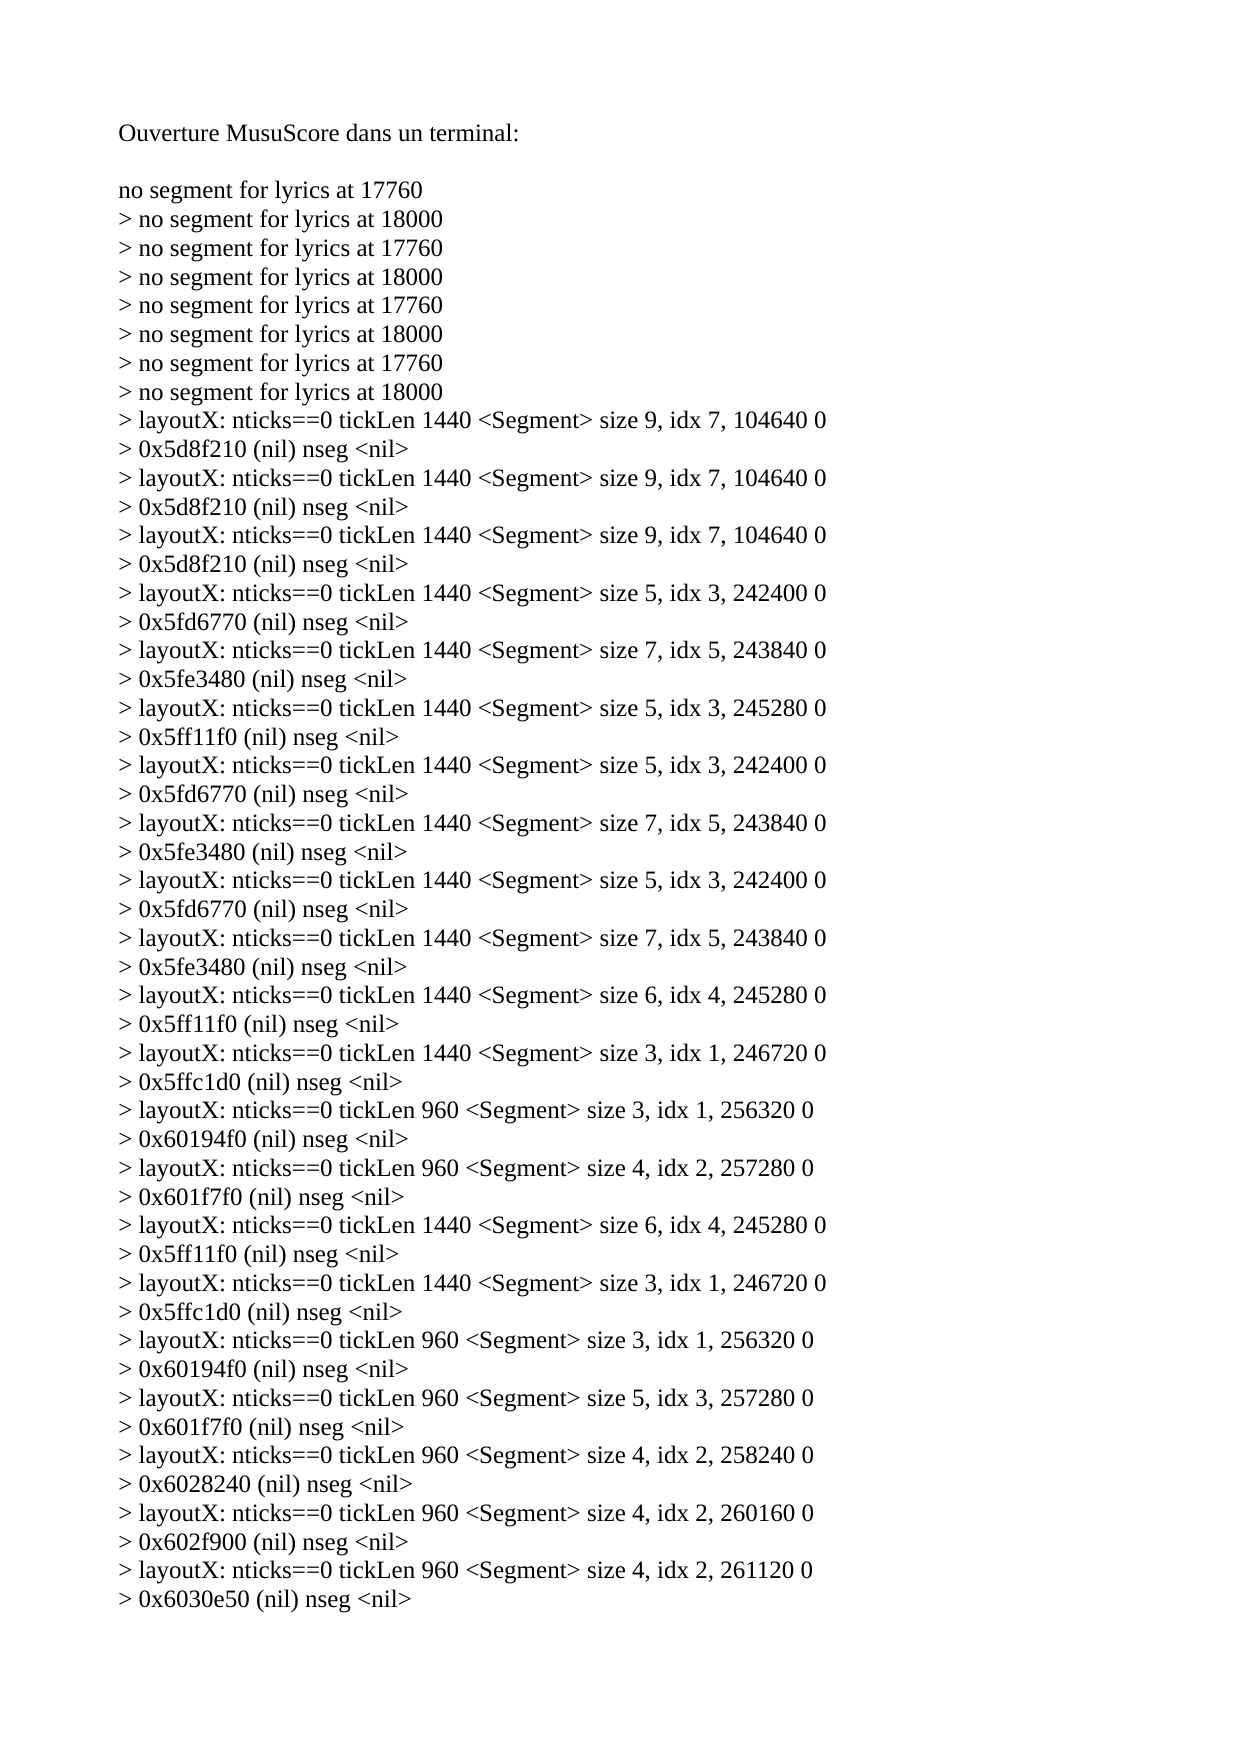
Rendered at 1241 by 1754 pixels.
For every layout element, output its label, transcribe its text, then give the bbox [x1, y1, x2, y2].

text > 0x5fd6770 (nil) nseg <nil> [118, 894, 1122, 923]
text > layoutX: nticks==0 tickLen 960 <Segment> size 4, idx 2, 257280 0 [118, 1153, 1122, 1182]
text > no segment for lyrics at 18000 [118, 204, 1122, 233]
text > layoutX: nticks==0 tickLen 960 <Segment> size 3, idx 1, 256320 0 [118, 1326, 1122, 1354]
text > no segment for lyrics at 18000 [118, 377, 1122, 406]
text > 0x5fd6770 (nil) nseg <nil> [118, 779, 1122, 808]
text > 0x5ffc1d0 (nil) nseg <nil> [118, 1297, 1122, 1326]
text > 0x601f7f0 (nil) nseg <nil> [118, 1412, 1122, 1441]
text > layoutX: nticks==0 tickLen 1440 <Segment> size 6, idx 4, 245280 0 [118, 981, 1122, 1009]
text > 0x5fe3480 (nil) nseg <nil> [118, 664, 1122, 693]
text > layoutX: nticks==0 tickLen 960 <Segment> size 3, idx 1, 256320 0 [118, 1096, 1122, 1124]
text > layoutX: nticks==0 tickLen 1440 <Segment> size 5, idx 3, 245280 0 [118, 693, 1122, 722]
text > no segment for lyrics at 17760 [118, 233, 1122, 262]
text > layoutX: nticks==0 tickLen 1440 <Segment> size 5, idx 3, 242400 0 [118, 751, 1122, 779]
text Ouverture MusuScore dans un terminal: [118, 118, 1122, 147]
text > layoutX: nticks==0 tickLen 1440 <Segment> size 6, idx 4, 245280 0 [118, 1211, 1122, 1239]
text > layoutX: nticks==0 tickLen 1440 <Segment> size 5, idx 3, 242400 0 [118, 866, 1122, 894]
text > no segment for lyrics at 18000 [118, 319, 1122, 348]
text > layoutX: nticks==0 tickLen 960 <Segment> size 4, idx 2, 261120 0 [118, 1556, 1122, 1584]
text > layoutX: nticks==0 tickLen 1440 <Segment> size 7, idx 5, 243840 0 [118, 636, 1122, 664]
text no segment for lyrics at 17760 [118, 176, 1122, 204]
text > layoutX: nticks==0 tickLen 1440 <Segment> size 3, idx 1, 246720 0 [118, 1038, 1122, 1067]
text > no segment for lyrics at 18000 [118, 262, 1122, 291]
text > 0x5fe3480 (nil) nseg <nil> [118, 837, 1122, 866]
text > 0x5d8f210 (nil) nseg <nil> [118, 549, 1122, 578]
text > layoutX: nticks==0 tickLen 960 <Segment> size 4, idx 2, 260160 0 [118, 1498, 1122, 1527]
text > 0x5ffc1d0 (nil) nseg <nil> [118, 1067, 1122, 1096]
text > no segment for lyrics at 17760 [118, 348, 1122, 377]
text > layoutX: nticks==0 tickLen 1440 <Segment> size 7, idx 5, 243840 0 [118, 923, 1122, 952]
text > layoutX: nticks==0 tickLen 1440 <Segment> size 9, idx 7, 104640 0 [118, 463, 1122, 492]
text > 0x5ff11f0 (nil) nseg <nil> [118, 1239, 1122, 1268]
text > 0x5d8f210 (nil) nseg <nil> [118, 434, 1122, 463]
text > 0x5fd6770 (nil) nseg <nil> [118, 607, 1122, 636]
text > 0x601f7f0 (nil) nseg <nil> [118, 1182, 1122, 1211]
text > layoutX: nticks==0 tickLen 1440 <Segment> size 3, idx 1, 246720 0 [118, 1268, 1122, 1297]
text > 0x5d8f210 (nil) nseg <nil> [118, 492, 1122, 521]
text > 0x5ff11f0 (nil) nseg <nil> [118, 1009, 1122, 1038]
text > 0x60194f0 (nil) nseg <nil> [118, 1124, 1122, 1153]
text > layoutX: nticks==0 tickLen 960 <Segment> size 4, idx 2, 258240 0 [118, 1441, 1122, 1469]
text > no segment for lyrics at 17760 [118, 291, 1122, 319]
text > 0x5fe3480 (nil) nseg <nil> [118, 952, 1122, 981]
text > layoutX: nticks==0 tickLen 1440 <Segment> size 9, idx 7, 104640 0 [118, 406, 1122, 434]
text > layoutX: nticks==0 tickLen 1440 <Segment> size 9, idx 7, 104640 0 [118, 521, 1122, 549]
text > layoutX: nticks==0 tickLen 960 <Segment> size 5, idx 3, 257280 0 [118, 1383, 1122, 1412]
text > 0x5ff11f0 (nil) nseg <nil> [118, 722, 1122, 751]
text > 0x6030e50 (nil) nseg <nil> [118, 1584, 1122, 1613]
text > layoutX: nticks==0 tickLen 1440 <Segment> size 7, idx 5, 243840 0 [118, 808, 1122, 837]
text > 0x6028240 (nil) nseg <nil> [118, 1469, 1122, 1498]
text > 0x602f900 (nil) nseg <nil> [118, 1527, 1122, 1556]
text > 0x60194f0 (nil) nseg <nil> [118, 1354, 1122, 1383]
text > layoutX: nticks==0 tickLen 1440 <Segment> size 5, idx 3, 242400 0 [118, 578, 1122, 607]
